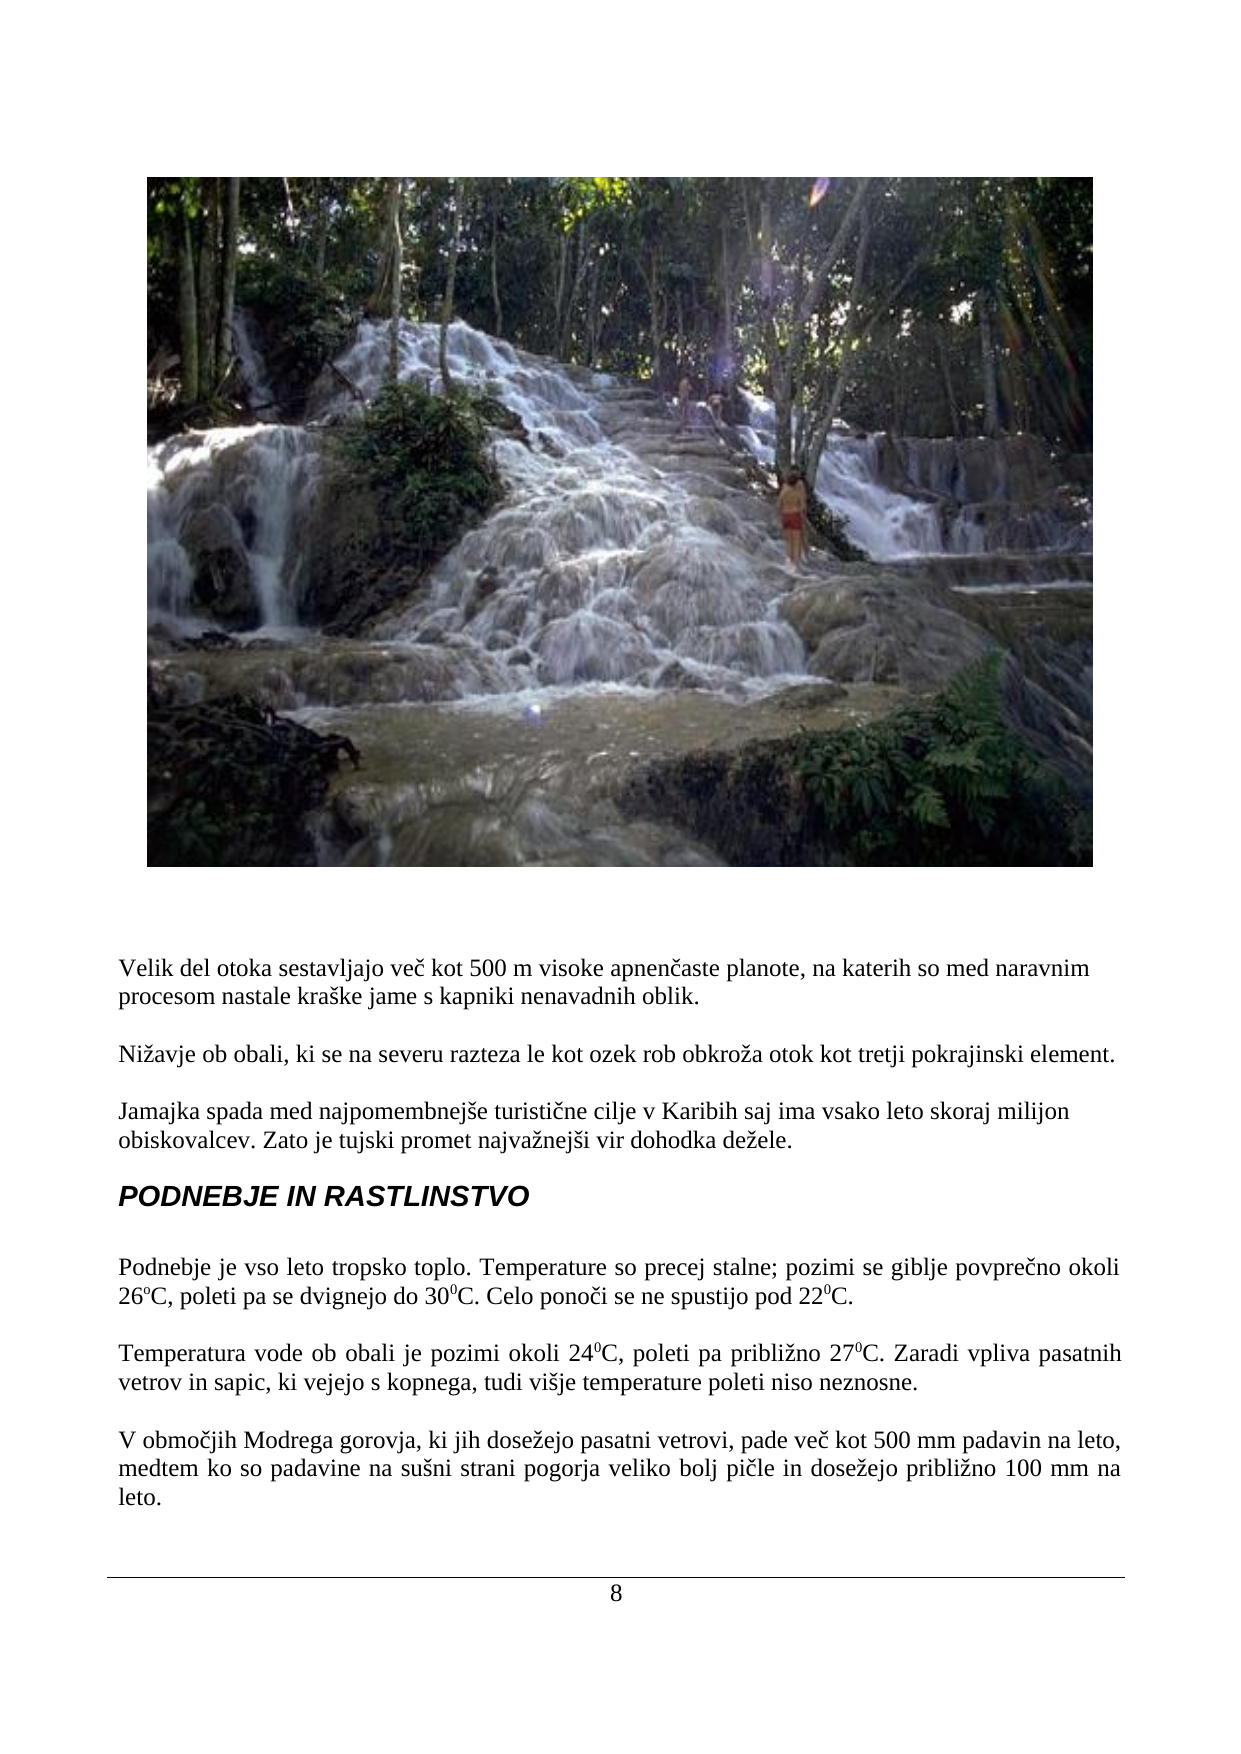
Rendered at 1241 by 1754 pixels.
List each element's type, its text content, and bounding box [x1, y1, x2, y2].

text Temperatura vode ob obali je pozimi okoli 240C, poleti pa približno 270C. Zaradi vpliva pasatnih vetrov in sapic, ki vejejo s kopnega, tudi višje temperature poleti niso neznosne. [118, 1338, 1122, 1396]
subtitle PODNEBJE IN RASTLINSTVO [118, 1179, 1122, 1212]
text Jamajka spada med najpomembnejše turistične cilje v Karibih saj ima vsako leto skoraj milijon obiskovalcev. Zato je tujski promet najvažnejši vir dohodka dežele. [118, 1096, 1122, 1154]
text Velik del otoka sestavljajo več kot 500 m visoke apnenčaste planote, na katerih so med naravnim procesom nastale kraške jame s kapniki nenavadnih oblik. [118, 953, 1122, 1010]
text V območjih Modrega gorovja, ki jih dosežejo pasatni vetrovi, pade več kot 500 mm padavin na leto, medtem ko so padavine na sušni strani pogorja veliko bolj pičle in dosežejo približno 100 mm na leto. [118, 1425, 1122, 1511]
picture [147, 177, 1093, 867]
text Nižavje ob obali, ki se na severu razteza le kot ozek rob obkroža otok kot tretji pokrajinski element. [118, 1039, 1122, 1068]
text Podnebje je vso leto tropsko toplo. Temperature so precej stalne; pozimi se giblje povprečno okoli 26oC, poleti pa se dvignejo do 300C. Celo ponoči se ne spustijo pod 220C. [118, 1252, 1122, 1310]
